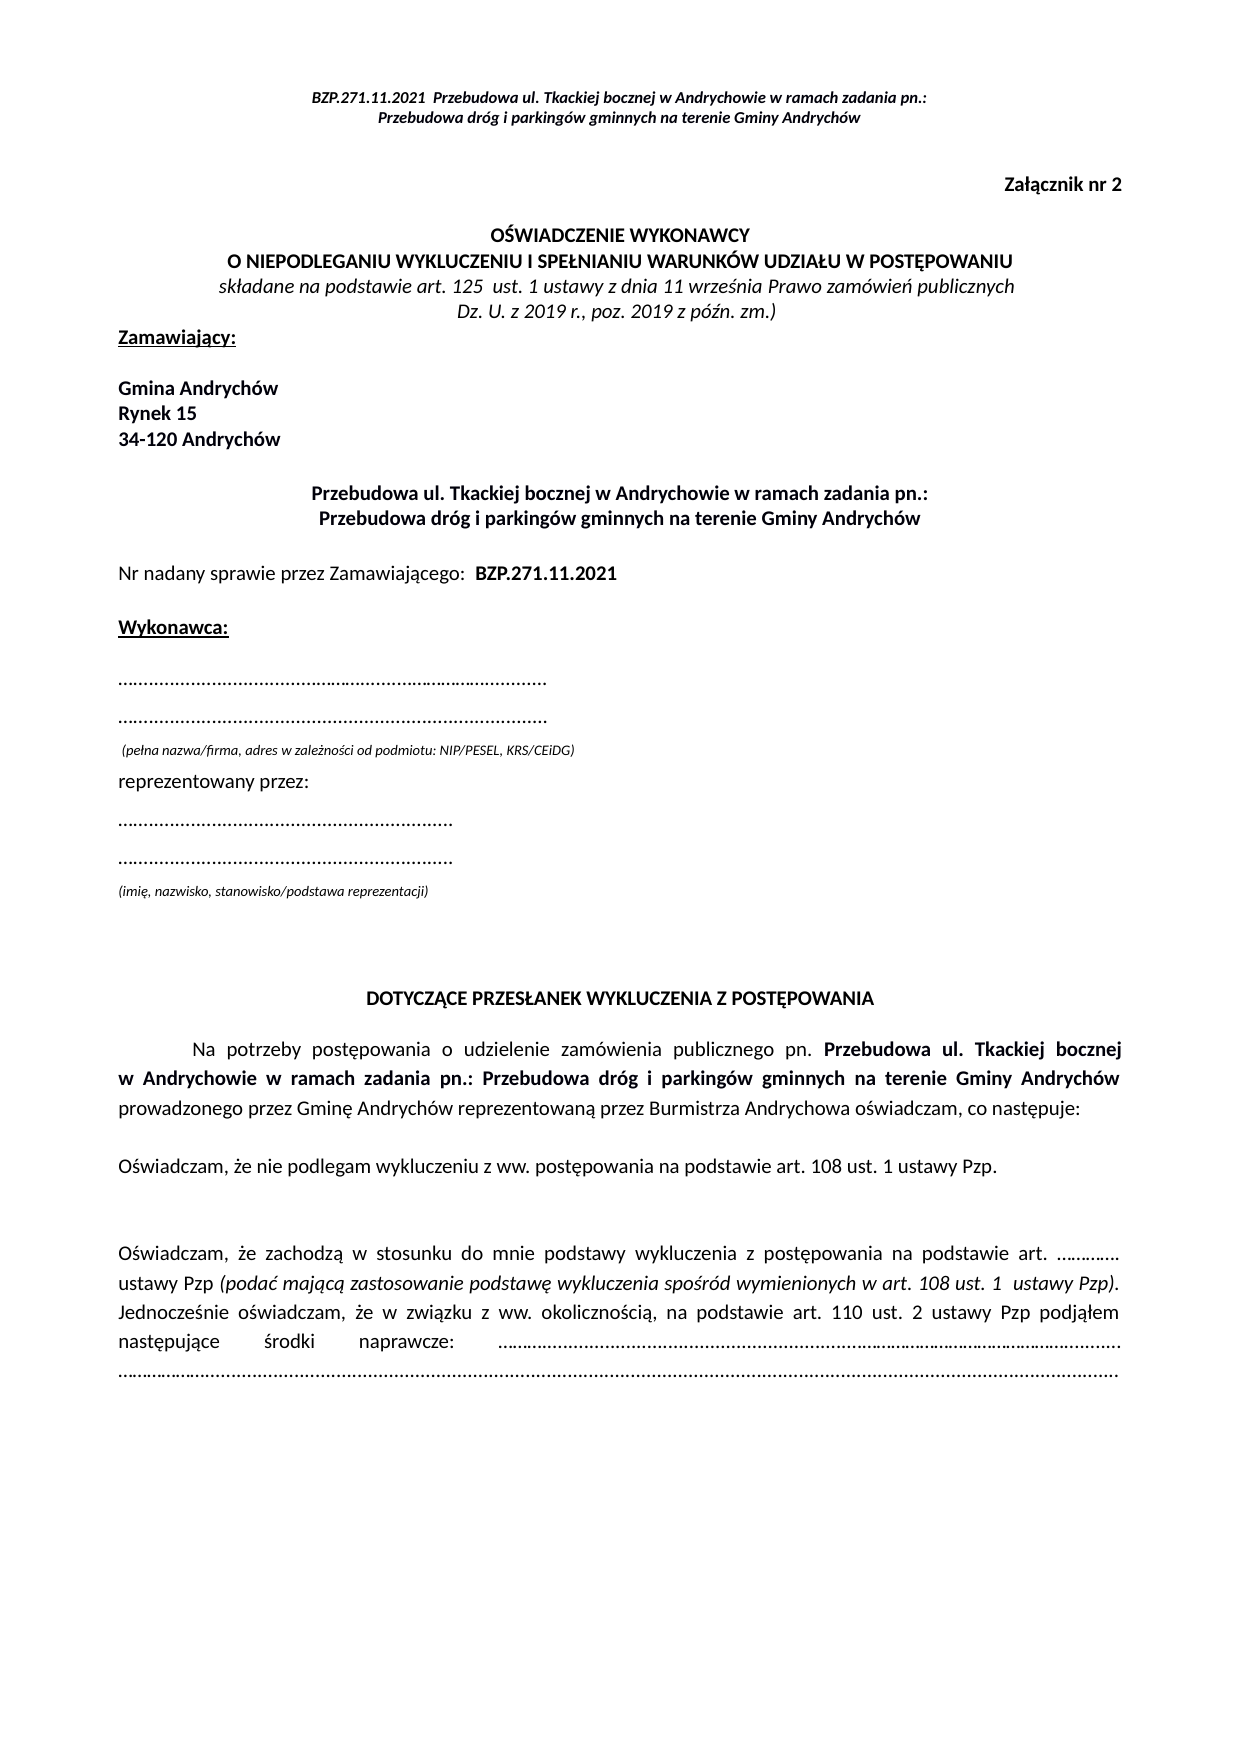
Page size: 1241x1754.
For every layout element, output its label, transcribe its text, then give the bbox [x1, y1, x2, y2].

text Oświadczam, że zachodzą w stosunku do mnie podstawy wykluczenia z postępowania na podstawie art. …………. ustawy Pzp (podać mającą zastosowanie podstawę wykluczenia spośród wymienionych w art. 108 ust. 1 ustawy Pzp). Jednocześnie oświadczam, że w związku z ww. okolicznością, na podstawie art. 110 ust. 2 ustawy Pzp podjąłem następujące środki naprawcze: ……….............................................................……………………………………...........……………….............................................................................................................................................................................. [118, 1241, 1122, 1383]
text Zamawiający: [118, 324, 1122, 349]
text DOTYCZĄCE PRZESŁANEK WYKLUCZENIA Z POSTĘPOWANIA [118, 986, 1122, 1011]
text OŚWIADCZENIE WYKONAWCY [118, 222, 1122, 248]
text Załącznik nr 2 [118, 172, 1122, 197]
text …............................................................................... [118, 703, 1122, 729]
text (imię, nazwisko, stanowisko/podstawa reprezentacji) [118, 883, 1122, 901]
text reprezentowany przez: [118, 768, 1122, 794]
text Na potrzeby postępowania o udzielenie zamówienia publicznego pn. Przebudowa ul. Tkackiej bocznej w Andrychowie w ramach zadania pn.: Przebudowa dróg i parkingów gminnych na terenie Gminy Andrychów prowadzonego przez Gminę Andrychów reprezentowaną przez Burmistrza Andrychowa oświadczam, co następuje: [118, 1036, 1122, 1120]
text Oświadczam, że nie podlegam wykluczeniu z ww. postępowania na podstawie art. 108 ust. 1 ustawy Pzp. [118, 1153, 1122, 1178]
text 34-120 Andrychów [118, 426, 1122, 451]
text Wykonawca: [118, 614, 1122, 640]
text Gmina Andrychów [118, 375, 1122, 400]
text …............................................................. [118, 806, 1122, 832]
text składane na podstawie art. 125 ust. 1 ustawy z dnia 11 września Prawo zamówień publicznych Dz. U. z 2019 r., poz. 2019 z późn. zm.) [118, 273, 1122, 324]
text (pełna nazwa/firma, adres w zależności od podmiotu: NIP/PESEL, KRS/CEiDG) [118, 742, 1122, 759]
text Nr nadany sprawie przez Zamawiającego: BZP.271.11.2021 [118, 560, 1122, 585]
text …............................................................. [118, 844, 1122, 870]
text O NIEPODLEGANIU WYKLUCZENIU I SPEŁNIANIU WARUNKÓW UDZIAŁU W POSTĘPOWANIU [118, 248, 1122, 273]
text …...................................………..........……………............ [118, 665, 1122, 691]
text Rynek 15 [118, 400, 1122, 426]
text Przebudowa ul. Tkackiej bocznej w Andrychowie w ramach zadania pn.: Przebudowa dróg i parkingów gminnych na terenie Gminy Andrychów [118, 480, 1122, 531]
